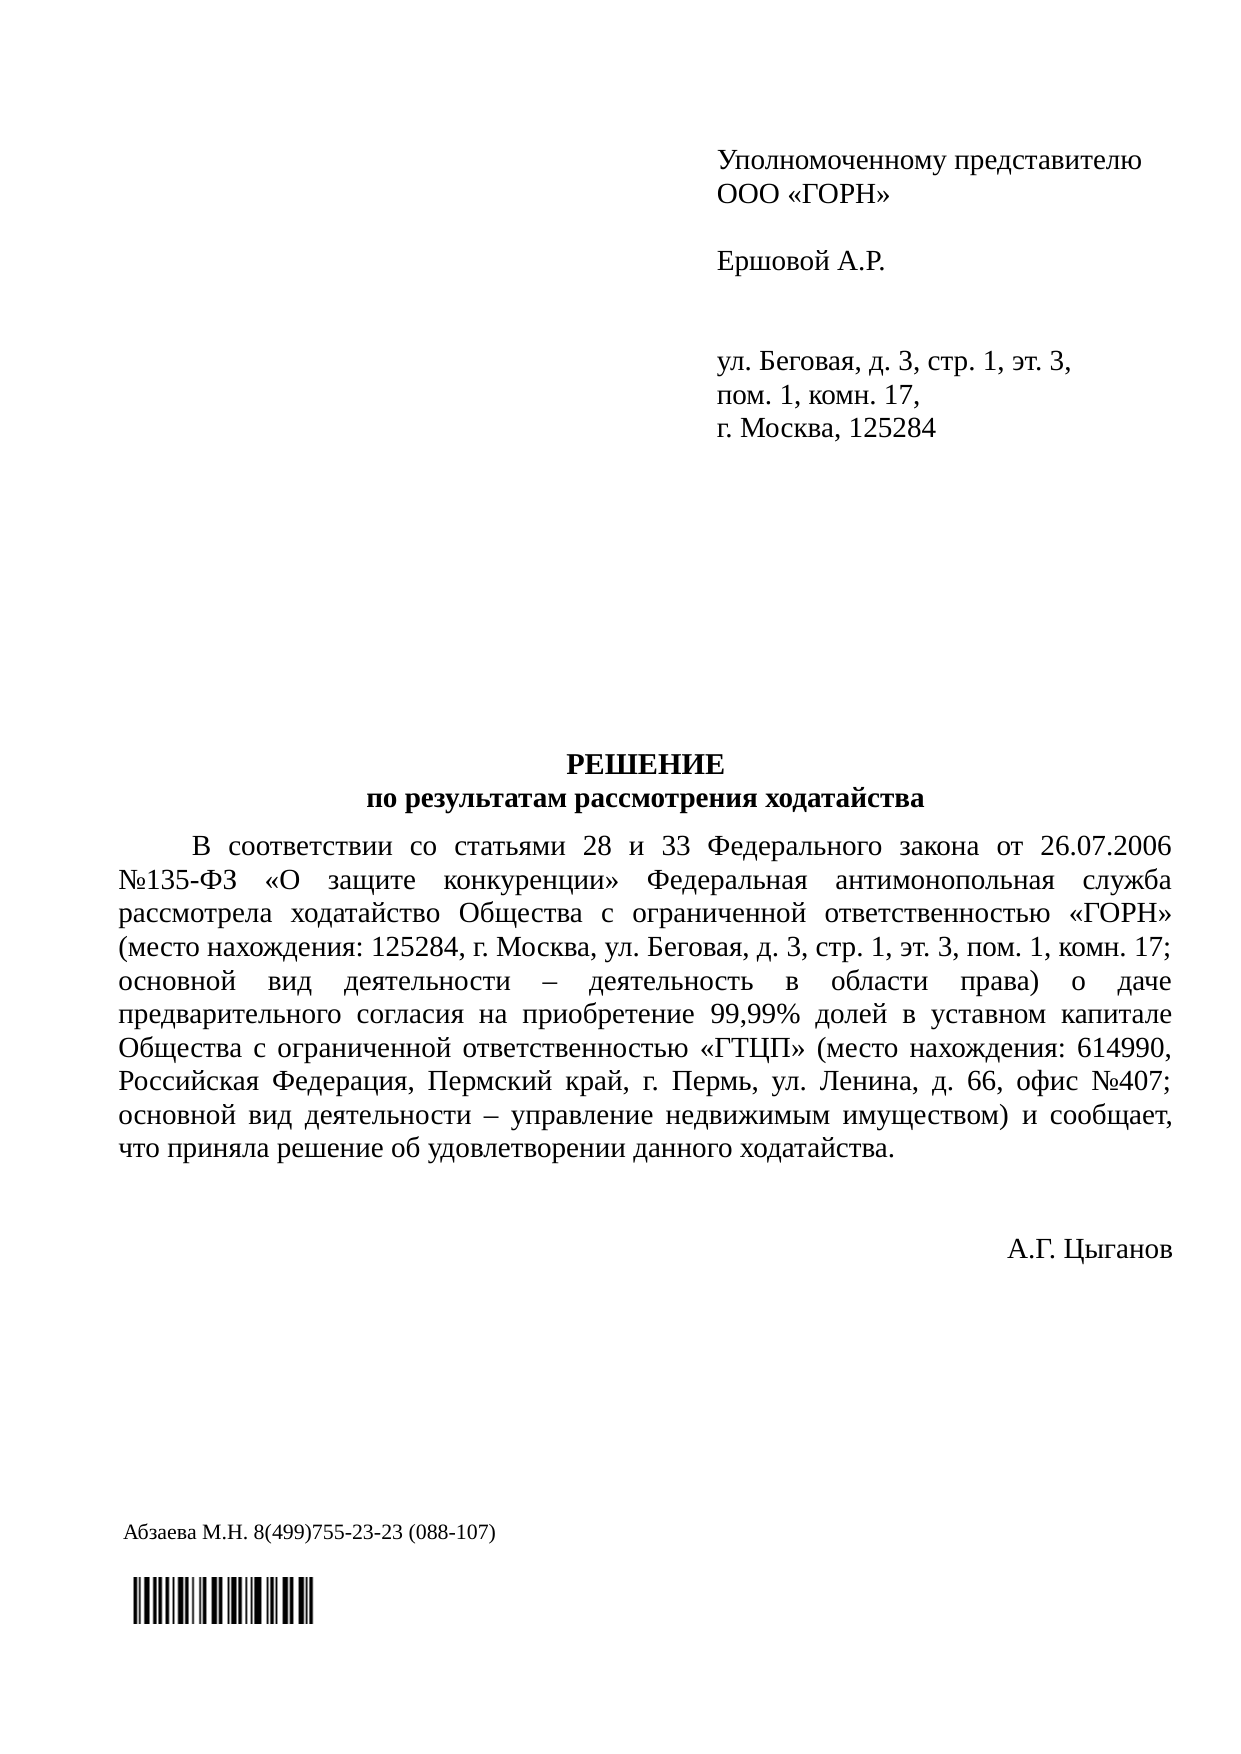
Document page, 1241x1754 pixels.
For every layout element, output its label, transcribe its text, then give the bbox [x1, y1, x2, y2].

text Абзаева М.Н. 8(499)755-23-23 (088-107) [123, 1519, 1173, 1544]
picture [118, 1577, 331, 1624]
text В соответствии со статьями 28 и 33 Федерального закона от 26.07.2006 №135-ФЗ «О защите конкуренции» Федеральная антимонопольная служба рассмотрела ходатайство Общества с ограниченной ответственностью «ГОРН» (место нахождения: 125284, г. Москва, ул. Беговая, д. 3, стр. 1, эт. 3, пом. 1, комн. 17; основной вид деятельности – деятельность в области права) о даче предварительного согласия на приобретение 99,99% долей в уставном капитале Общества с ограниченной ответственностью «ГТЦП» (место нахождения: 614990, Российская Федерация, Пермский край, г. Пермь, ул. Ленина, д. 66, офис №407; основной вид деятельности – управление недвижимым имуществом) и сообщает, что приняла решение об удовлетворении данного ходатайства. [118, 828, 1173, 1164]
text РЕШЕНИЕ [118, 746, 1173, 781]
text ООО «ГОРН» [717, 176, 1173, 209]
text Уполномоченному представителю [717, 142, 1173, 176]
text А.Г. Цыганов [118, 1231, 1173, 1264]
text Ершовой А.Р. [717, 243, 1173, 276]
text по результатам рассмотрения ходатайства [118, 781, 1173, 814]
text г. Москва, 125284 [717, 411, 1173, 444]
text пом. 1, комн. 17, [717, 377, 1173, 411]
text ул. Беговая, д. 3, стр. 1, эт. 3, [717, 343, 1173, 377]
